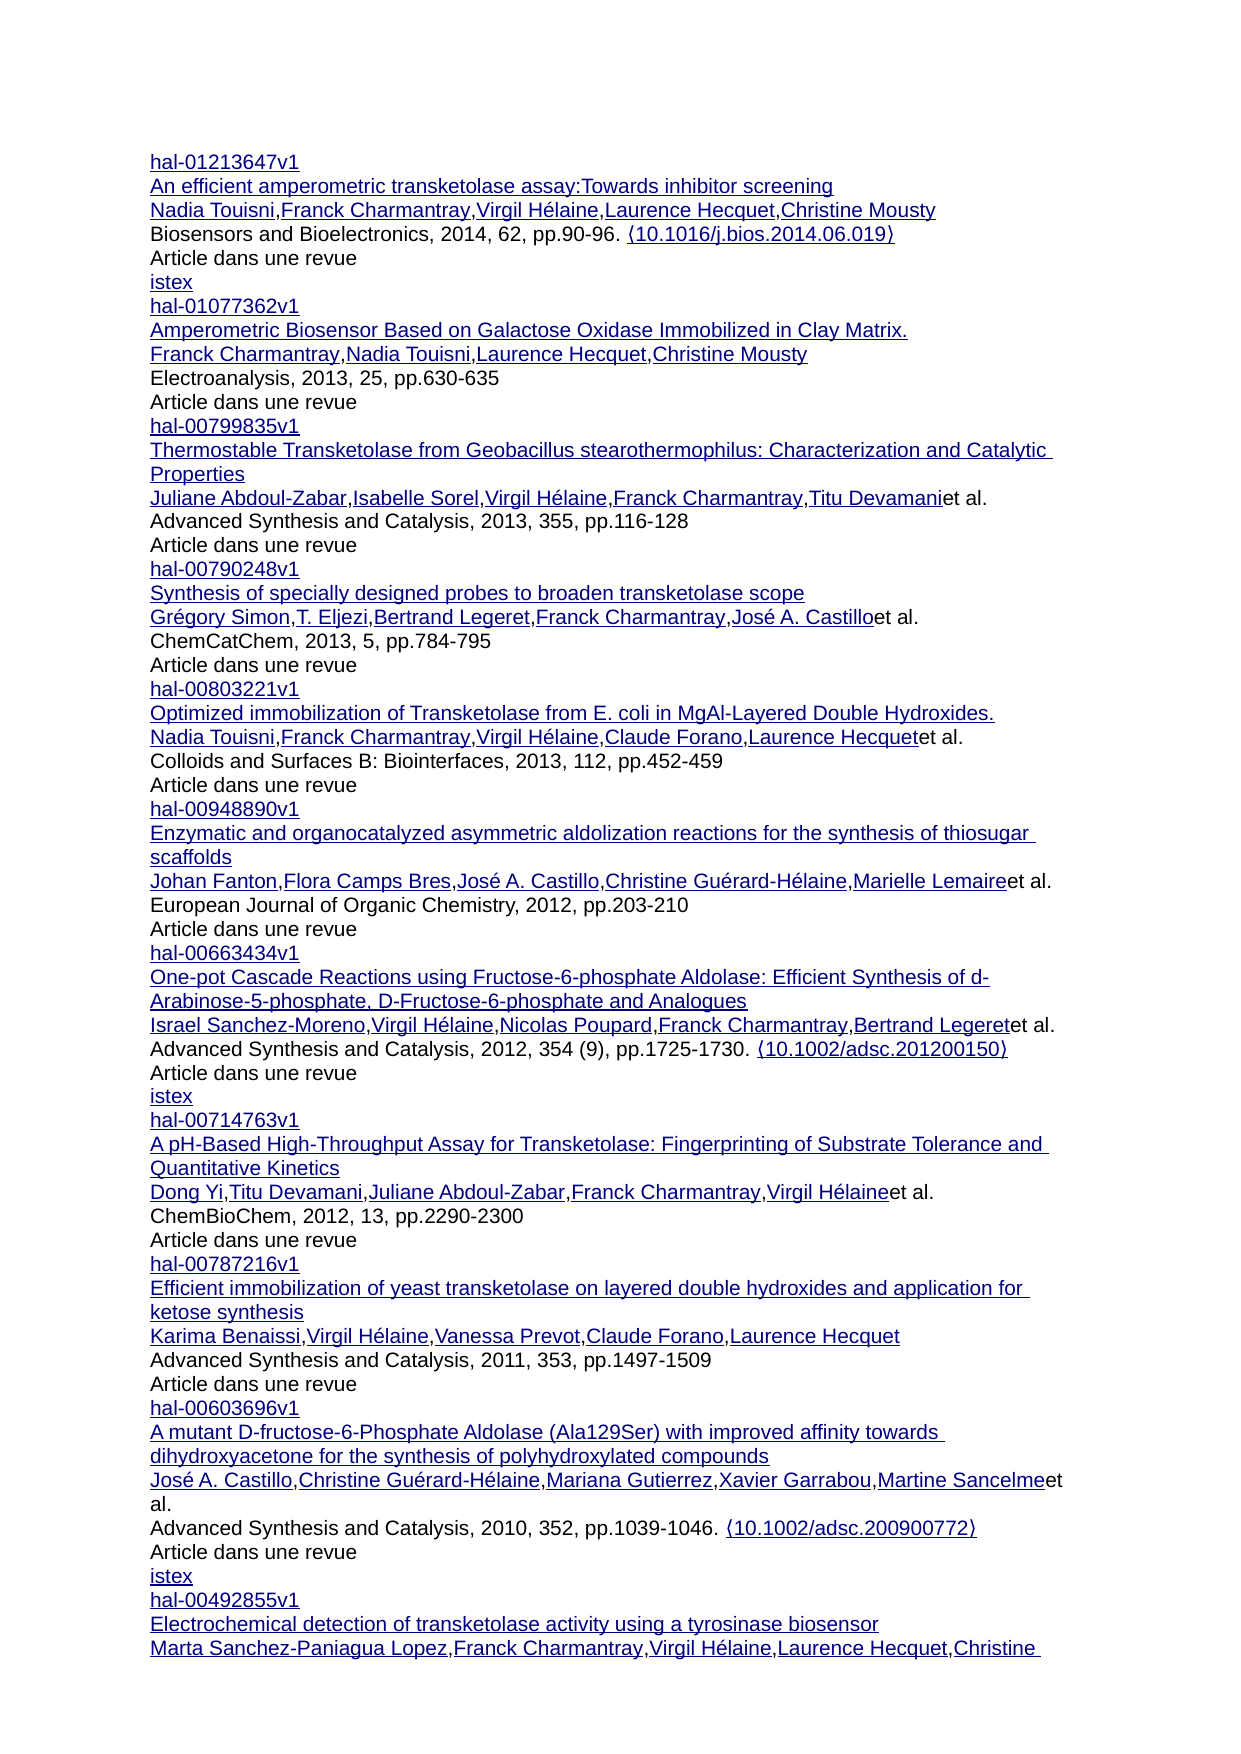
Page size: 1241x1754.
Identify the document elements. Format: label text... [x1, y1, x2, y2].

table_cell Efficient immobilization of yeast transketolase on layered double hydroxides and application for ketose synthesis Karima Benaissi,Virgil Hélaine,Vanessa Prevot,Claude Forano,Laurence Hecquet Advanced Synthesis and Catalysis, 2011, 353, pp.1497-1509 Article dans une revue hal-00603696v1 [150, 1276, 1090, 1420]
table_cell Enzymatic and organocatalyzed asymmetric aldolization reactions for the synthesis of thiosugar scaffolds Johan Fanton,Flora Camps Bres,José A. Castillo,Christine Guérard-Hélaine,Marielle Lemaireet al. European Journal of Organic Chemistry, 2012, pp.203-210 Article dans une revue hal-00663434v1 [150, 821, 1090, 964]
table_cell Electrochemical detection of transketolase activity using a tyrosinase biosensor Marta Sanchez-Paniagua Lopez,Franck Charmantray,Virgil Hélaine,Laurence Hecquet,Christine [150, 1611, 1090, 1659]
table_cell Synthesis of specially designed probes to broaden transketolase scope Grégory Simon,T. Eljezi,Bertrand Legeret,Franck Charmantray,José A. Castilloet al. ChemCatChem, 2013, 5, pp.784-795 Article dans une revue hal-00803221v1 [150, 581, 1090, 701]
table_cell One-pot Cascade Reactions using Fructose-6-phosphate Aldolase: Efficient Synthesis of d-Arabinose-5-phosphate, D-Fructose-6-phosphate and Analogues Israel Sanchez-Moreno,Virgil Hélaine,Nicolas Poupard,Franck Charmantray,Bertrand Legeretet al. Advanced Synthesis and Catalysis, 2012, 354 (9), pp.1725-1730. ⟨10.1002/adsc.201200150⟩ Article dans une revue istex hal-00714763v1 [150, 965, 1090, 1132]
table_cell An efficient amperometric transketolase assay:Towards inhibitor screening Nadia Touisni,Franck Charmantray,Virgil Hélaine,Laurence Hecquet,Christine Mousty Biosensors and Bioelectronics, 2014, 62, pp.90-96. ⟨10.1016/j.bios.2014.06.019⟩ Article dans une revue istex hal-01077362v1 [150, 174, 1090, 318]
table_cell A pH-Based High-Throughput Assay for Transketolase: Fingerprinting of Substrate Tolerance and Quantitative Kinetics Dong Yi,Titu Devamani,Juliane Abdoul-Zabar,Franck Charmantray,Virgil Hélaineet al. ChemBioChem, 2012, 13, pp.2290-2300 Article dans une revue hal-00787216v1 [150, 1132, 1090, 1276]
table_cell Thermostable Transketolase from Geobacillus stearothermophilus: Characterization and Catalytic Properties Juliane Abdoul-Zabar,Isabelle Sorel,Virgil Hélaine,Franck Charmantray,Titu Devamaniet al. Advanced Synthesis and Catalysis, 2013, 355, pp.116-128 Article dans une revue hal-00790248v1 [150, 438, 1090, 581]
table_cell hal-01213647v1 [150, 150, 1090, 174]
table_cell Amperometric Biosensor Based on Galactose Oxidase Immobilized in Clay Matrix. Franck Charmantray,Nadia Touisni,Laurence Hecquet,Christine Mousty Electroanalysis, 2013, 25, pp.630-635 Article dans une revue hal-00799835v1 [150, 318, 1090, 437]
table_cell A mutant D-fructose-6-Phosphate Aldolase (Ala129Ser) with improved affinity towards dihydroxyacetone for the synthesis of polyhydroxylated compounds José A. Castillo,Christine Guérard-Hélaine,Mariana Gutierrez,Xavier Garrabou,Martine Sancelmeet al. Advanced Synthesis and Catalysis, 2010, 352, pp.1039-1046. ⟨10.1002/adsc.200900772⟩ Article dans une revue istex hal-00492855v1 [150, 1420, 1090, 1611]
table_cell Optimized immobilization of Transketolase from E. coli in MgAl-Layered Double Hydroxides. Nadia Touisni,Franck Charmantray,Virgil Hélaine,Claude Forano,Laurence Hecquetet al. Colloids and Surfaces B: Biointerfaces, 2013, 112, pp.452-459 Article dans une revue hal-00948890v1 [150, 701, 1090, 821]
